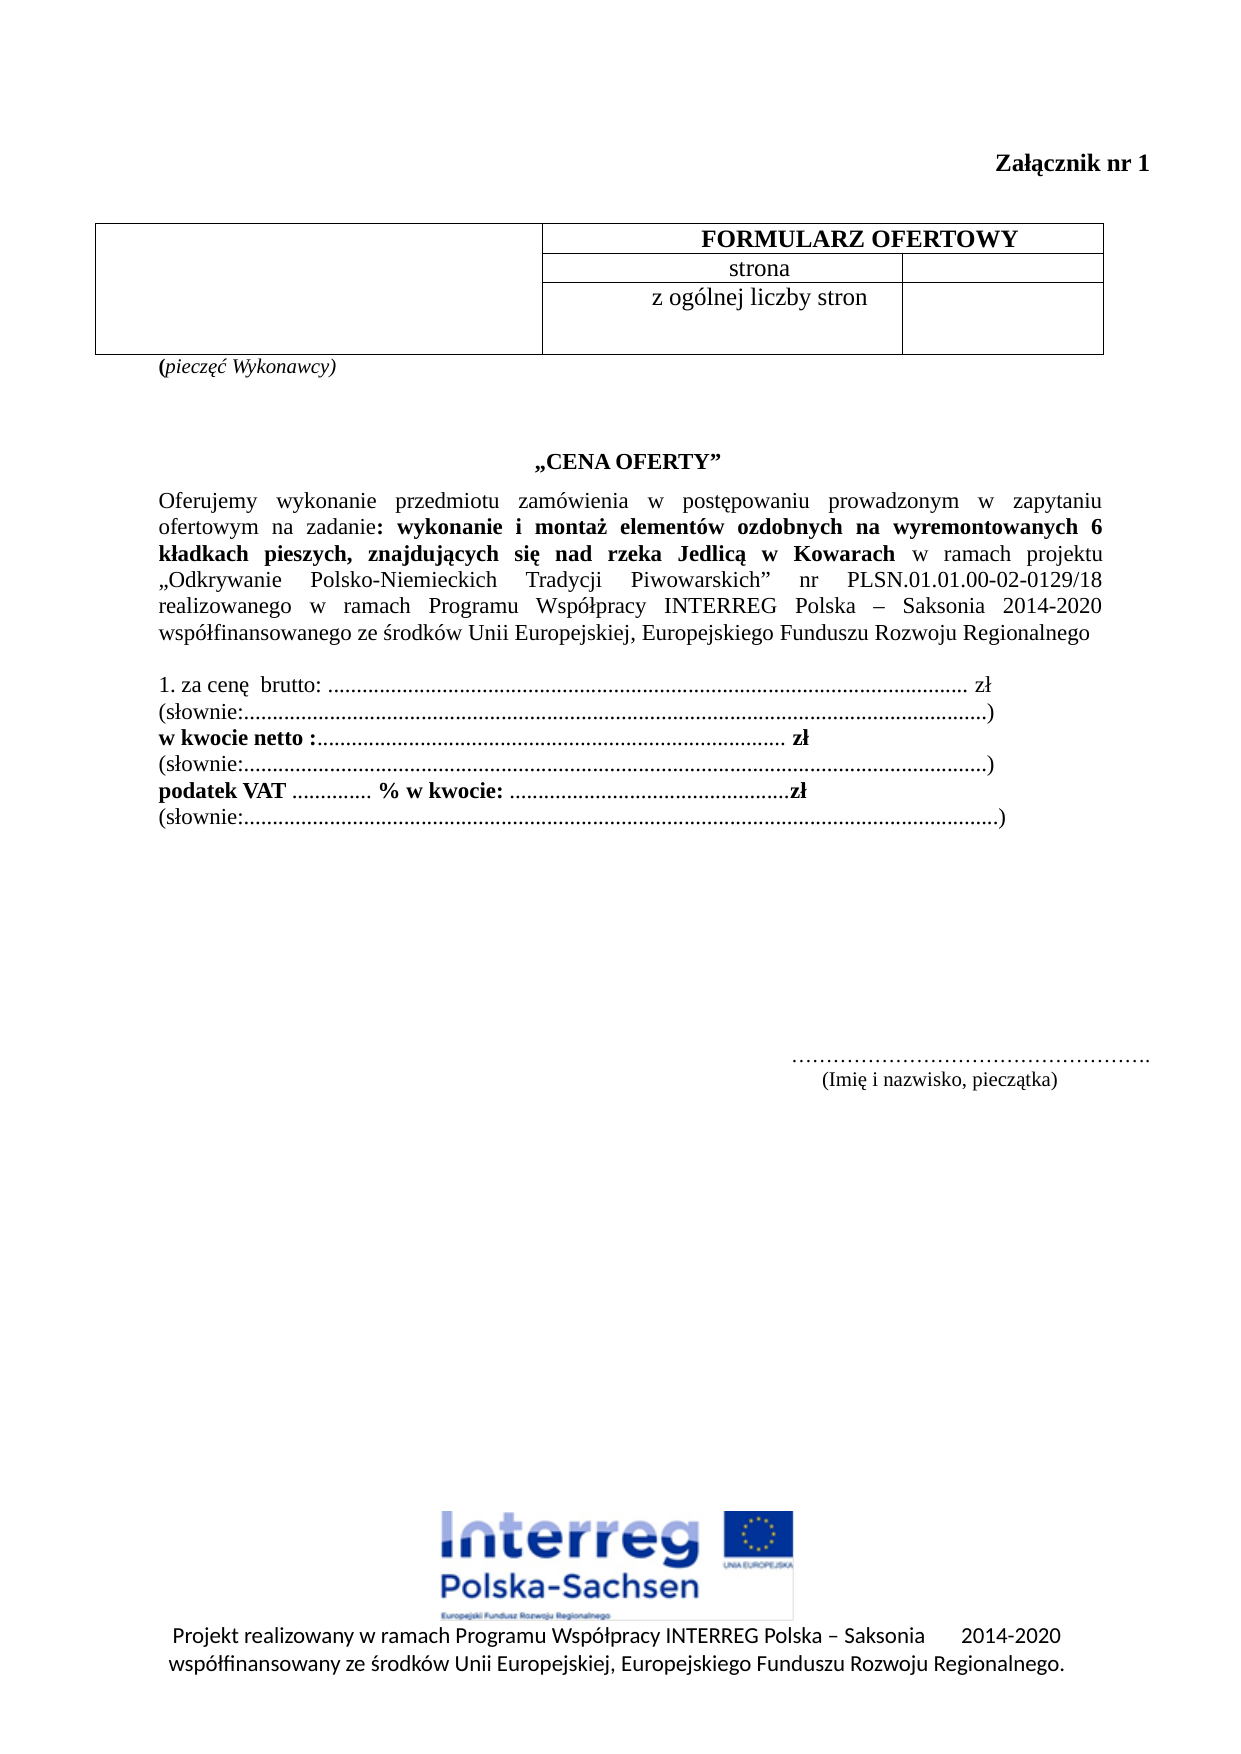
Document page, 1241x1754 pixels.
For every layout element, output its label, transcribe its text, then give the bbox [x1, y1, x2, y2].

text (słownie:....................................................................................................................................) [158, 803, 1145, 829]
text (Imię i nazwisko, pieczątka) [748, 1067, 1150, 1091]
text w kwocie netto :.................................................................................. zł [158, 724, 1145, 750]
text (pieczęć Wykonawcy) [158, 354, 1150, 378]
text ……………………………………………. [158, 1014, 1150, 1067]
table_cell [96, 282, 542, 353]
table_cell z ogólnej liczby stron [543, 283, 902, 353]
table_cell strona [543, 254, 902, 282]
table_cell [903, 283, 919, 353]
text podatek VAT .............. % w kwocie: .................................................zł [158, 777, 1145, 803]
subtitle „CENA OFERTY” [158, 448, 1103, 474]
picture [439, 1511, 795, 1622]
table_cell [96, 253, 542, 282]
text (słownie:..................................................................................................................................) [158, 750, 1145, 777]
table_header [96, 224, 542, 252]
table_cell [919, 283, 1103, 353]
text 1. za cenę brutto: ................................................................................................................ zł [158, 671, 1150, 698]
table_cell [903, 254, 919, 282]
text (słownie:..................................................................................................................................) [158, 698, 1145, 724]
table_cell [919, 254, 1103, 282]
text Załącznik nr 1 [158, 148, 1150, 176]
table_header FORMULARZ OFERTOWY [543, 224, 1103, 252]
text Oferujemy wykonanie przedmiotu zamówienia w postępowaniu prowadzonym w zapytaniu ofertowym na zadanie: wykonanie i montaż elementów ozdobnych na wyremontowanych 6 kładkach pieszych, znajdujących się nad rzeka Jedlicą w Kowarach w ramach projektu „Odkrywanie Polsko-Niemieckich Tradycji Piwowarskich” nr PLSN.01.01.00-02-0129/18 realizowanego w ramach Programu Współpracy INTERREG Polska – Saksonia 2014-2020 współfinansowanego ze środków Unii Europejskiej, Europejskiego Funduszu Rozwoju Regionalnego [158, 487, 1103, 645]
